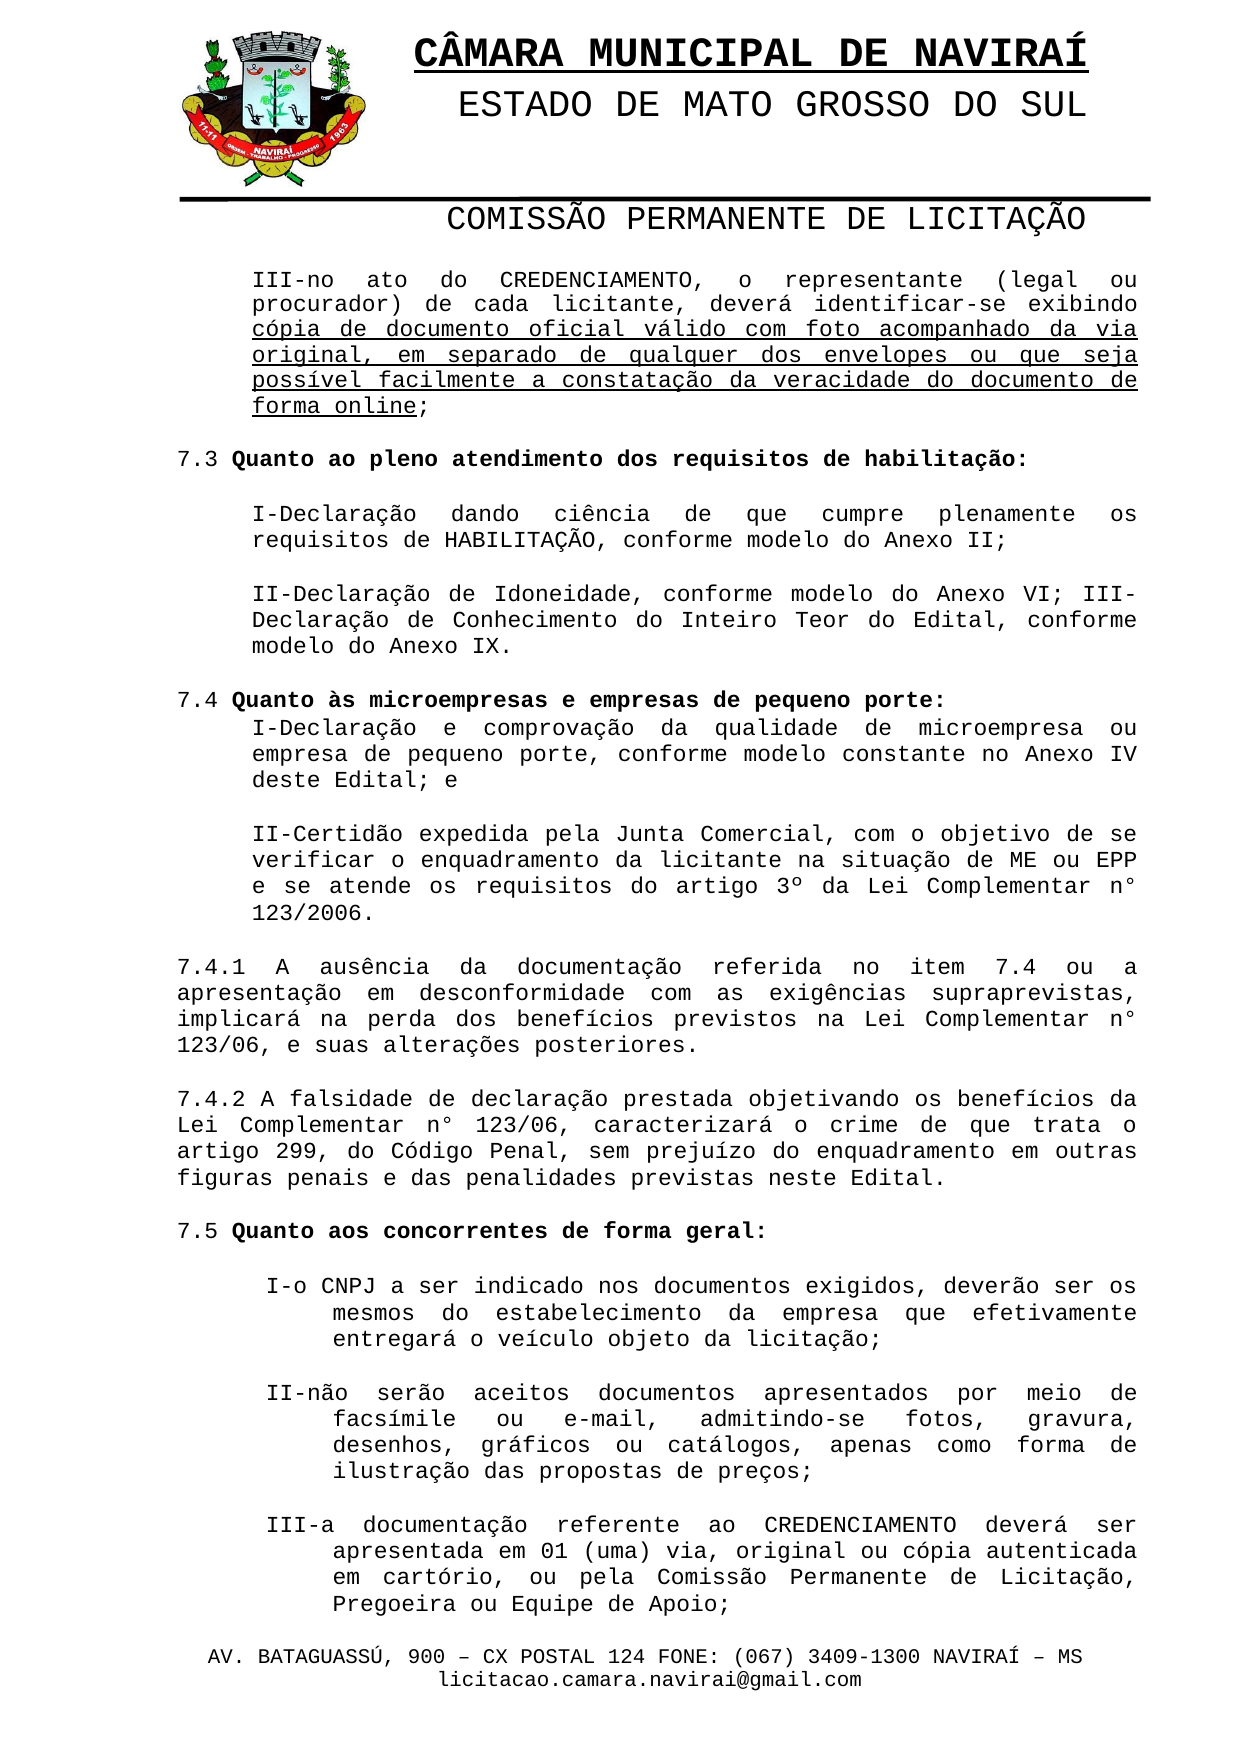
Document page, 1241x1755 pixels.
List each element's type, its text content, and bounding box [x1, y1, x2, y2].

list Declaração e comprovação da qualidade de microempresa ou empresa de pequeno porte, conforme modelo constante no Anexo IV deste Edital; e [177, 716, 1138, 794]
text 7.3 Quanto ao pleno atendimento dos requisitos de habilitação: [177, 447, 1138, 473]
list não serão aceitos documentos apresentados por meio de facsímile ou e-mail, admitindo-se fotos, gravura, desenhos, gráficos ou catálogos, apenas como forma de ilustração das propostas de preços; [110, 1381, 1138, 1485]
text 7.5 Quanto aos concorrentes de forma geral: [177, 1220, 1138, 1246]
text 7.4.2 A falsidade de declaração prestada objetivando os benefícios da Lei Complementar n° 123/06, caracterizará o crime de que trata o artigo 299, do Código Penal, sem prejuízo do enquadramento em outras figuras penais e das penalidades previstas neste Edital. [177, 1087, 1137, 1192]
text 7.4.1 A ausência da documentação referida no item 7.4 ou a apresentação em desconformidade com as exigências supraprevistas, implicará na perda dos benefícios previstos na Lei Complementar n° 123/06, e suas alterações posteriores. [177, 955, 1138, 1059]
list a documentação referente ao CREDENCIAMENTO deverá ser apresentada em 01 (uma) via, original ou cópia autenticada em cartório, ou pela Comissão Permanente de Licitação, Pregoeira ou Equipe de Apoio; [110, 1513, 1138, 1618]
text 7.4 Quanto às microempresas e empresas de pequeno porte: [177, 689, 1138, 715]
list no ato do CREDENCIAMENTO, o representante (legal ou procurador) de cada licitante, deverá identificar-se exibindo cópia de documento oficial válido com foto acompanhado da via original, em separado de qualquer dos envelopes ou que seja possível facilmente a constatação da veracidade do documento de forma online; [177, 267, 1138, 420]
list o CNPJ a ser indicado nos documentos exigidos, deverão ser os mesmos do estabelecimento da empresa que efetivamente entregará o veículo objeto da licitação; [110, 1275, 1138, 1353]
list Declaração de Idoneidade, conforme modelo do Anexo VI; III- Declaração de Conhecimento do Inteiro Teor do Edital, conforme modelo do Anexo IX. [177, 582, 1138, 661]
list Certidão expedida pela Junta Comercial, com o objetivo de se verificar o enquadramento da licitante na situação de ME ou EPP e se atende os requisitos do artigo 3º da Lei Complementar n° 123/2006. [177, 823, 1138, 927]
list Declaração dando ciência de que cumpre plenamente os requisitos de HABILITAÇÃO, conforme modelo do Anexo II; [177, 502, 1138, 554]
